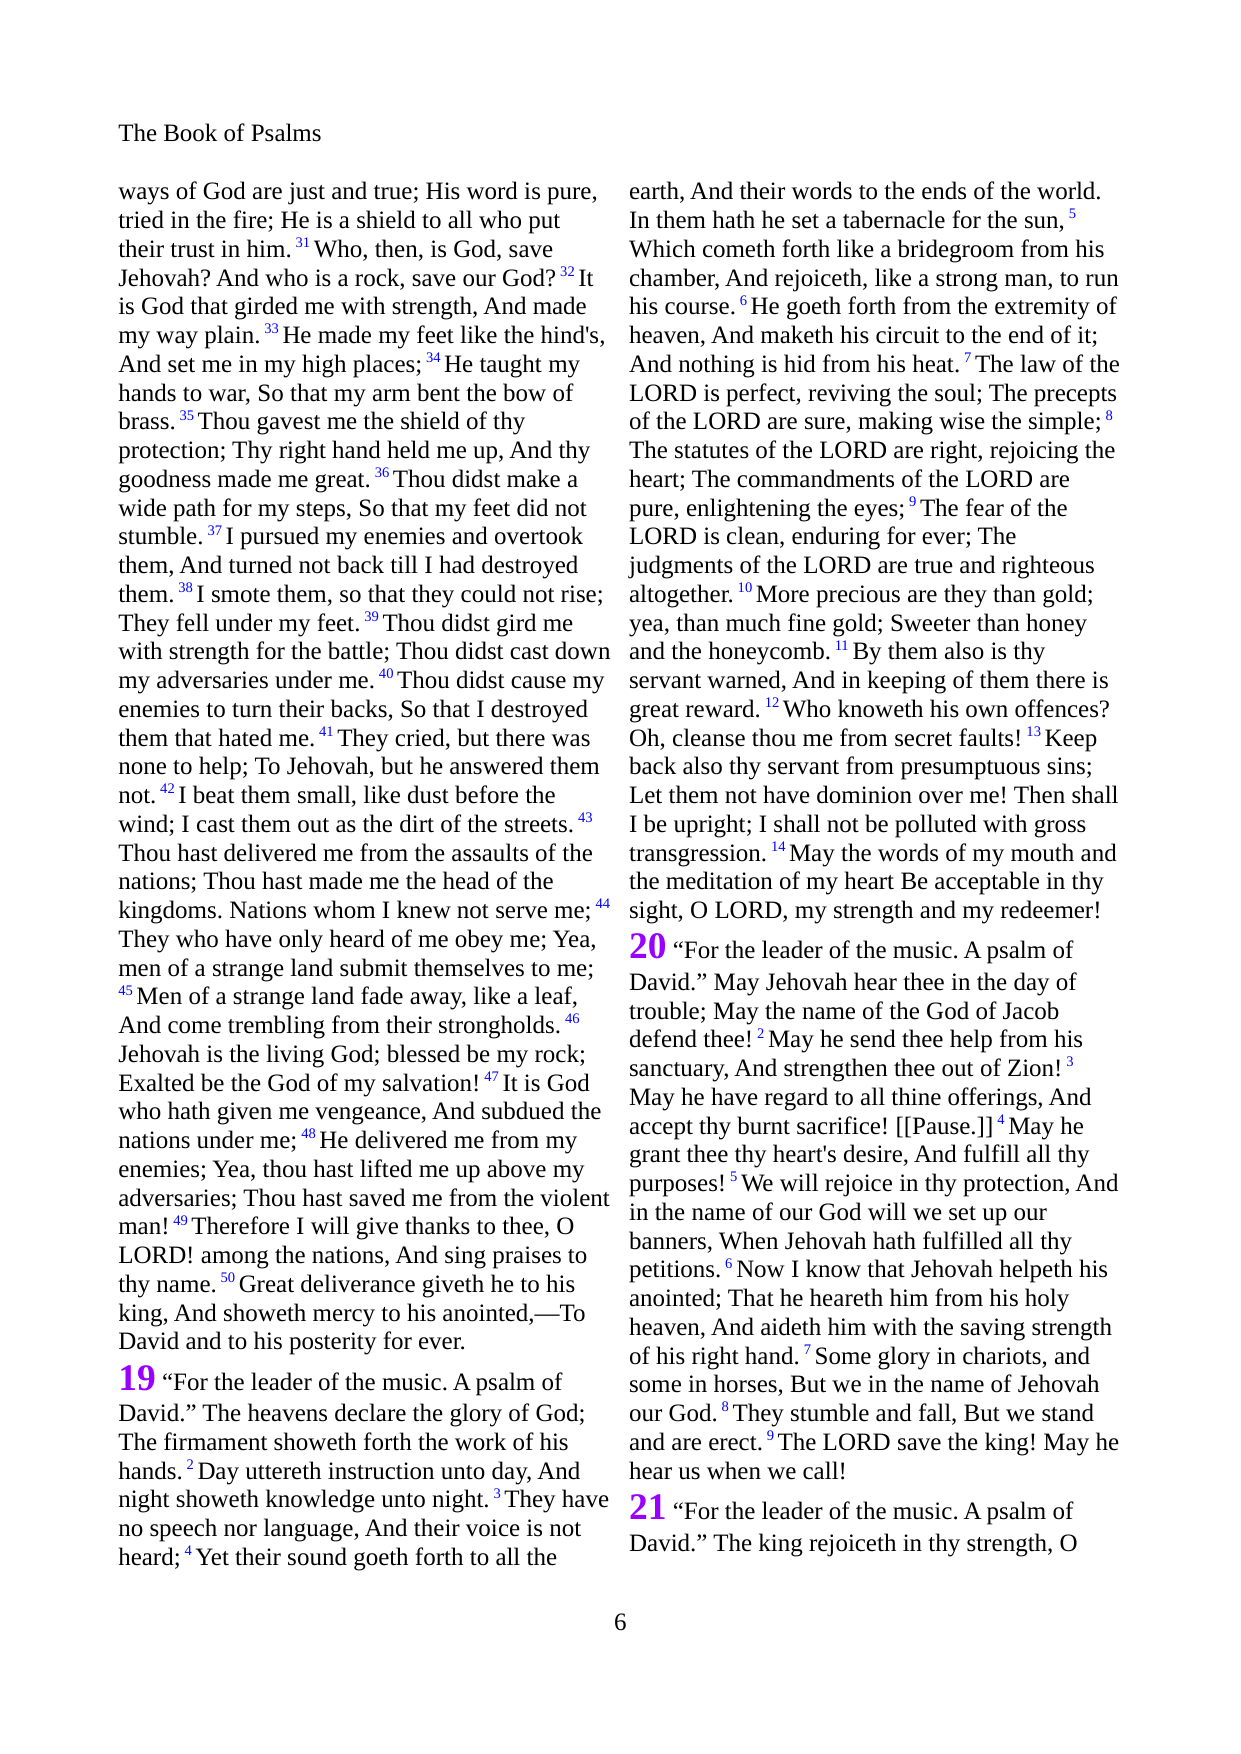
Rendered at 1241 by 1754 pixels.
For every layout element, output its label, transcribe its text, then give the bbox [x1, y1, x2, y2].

text 20 “For the leader of the music. A psalm of David.” May Jehovah hear thee in the day of trouble; May the name of the God of Jacob defend thee! 2 May he send thee help from his sanctuary, And strengthen thee out of Zion! 3 May he have regard to all thine offerings, And accept thy burnt sacrifice! [[Pause.]] 4 May he grant thee thy heart's desire, And fulfill all thy purposes! 5 We will rejoice in thy protection, And in the name of our God will we set up our banners, When Jehovah hath fulfilled all thy petitions. 6 Now I know that Jehovah helpeth his anointed; That he heareth him from his holy heaven, And aideth him with the saving strength of his right hand. 7 Some glory in chariots, and some in horses, But we in the name of Jehovah our God. 8 They stumble and fall, But we stand and are erect. 9 The LORD save the king! May he hear us when we call! [629, 924, 1122, 1484]
text earth, And their words to the ends of the world. In them hath he set a tabernacle for the sun, 5 Which cometh forth like a bridegroom from his chamber, And rejoiceth, like a strong man, to run his course. 6 He goeth forth from the extremity of heaven, And maketh his circuit to the end of it; And nothing is hid from his heat. 7 The law of the LORD is perfect, reviving the soul; The precepts of the LORD are sure, making wise the simple; 8 The statutes of the LORD are right, rejoicing the heart; The commandments of the LORD are pure, enlightening the eyes; 9 The fear of the LORD is clean, enduring for ever; The judgments of the LORD are true and righteous altogether. 10 More precious are they than gold; yea, than much fine gold; Sweeter than honey and the honeycomb. 11 By them also is thy servant warned, And in keeping of them there is great reward. 12 Who knoweth his own offences? Oh, cleanse thou me from secret faults! 13 Keep back also thy servant from presumptuous sins; Let them not have dominion over me! Then shall I be upright; I shall not be polluted with gross transgression. 14 May the words of my mouth and the meditation of my heart Be acceptable in thy sight, O LORD, my strength and my redeemer! [629, 176, 1122, 924]
text 19 “For the leader of the music. A psalm of David.” The heavens declare the glory of God; The firmament showeth forth the work of his hands. 2 Day uttereth instruction unto day, And night showeth knowledge unto night. 3 They have no speech nor language, And their voice is not heard; 4 Yet their sound goeth forth to all the [118, 1355, 611, 1571]
text 21 “For the leader of the music. A psalm of David.” The king rejoiceth in thy strength, O [629, 1484, 1122, 1556]
text ways of God are just and true; His word is pure, tried in the fire; He is a shield to all who put their trust in him. 31 Who, then, is God, save Jehovah? And who is a rock, save our God? 32 It is God that girded me with strength, And made my way plain. 33 He made my feet like the hind's, And set me in my high places; 34 He taught my hands to war, So that my arm bent the bow of brass. 35 Thou gavest me the shield of thy protection; Thy right hand held me up, And thy goodness made me great. 36 Thou didst make a wide path for my steps, So that my feet did not stumble. 37 I pursued my enemies and overtook them, And turned not back till I had destroyed them. 38 I smote them, so that they could not rise; They fell under my feet. 39 Thou didst gird me with strength for the battle; Thou didst cast down my adversaries under me. 40 Thou didst cause my enemies to turn their backs, So that I destroyed them that hated me. 41 They cried, but there was none to help; To Jehovah, but he answered them not. 42 I beat them small, like dust before the wind; I cast them out as the dirt of the streets. 43 Thou hast delivered me from the assaults of the nations; Thou hast made me the head of the kingdoms. Nations whom I knew not serve me; 44 They who have only heard of me obey me; Yea, men of a strange land submit themselves to me; 45 Men of a strange land fade away, like a leaf, And come trembling from their strongholds. 46 Jehovah is the living God; blessed be my rock; Exalted be the God of my salvation! 47 It is God who hath given me vengeance, And subdued the nations under me; 48 He delivered me from my enemies; Yea, thou hast lifted me up above my adversaries; Thou hast saved me from the violent man! 49 Therefore I will give thanks to thee, O LORD! among the nations, And sing praises to thy name. 50 Great deliverance giveth he to his king, And showeth mercy to his anointed,—To David and to his posterity for ever. [118, 176, 611, 1355]
